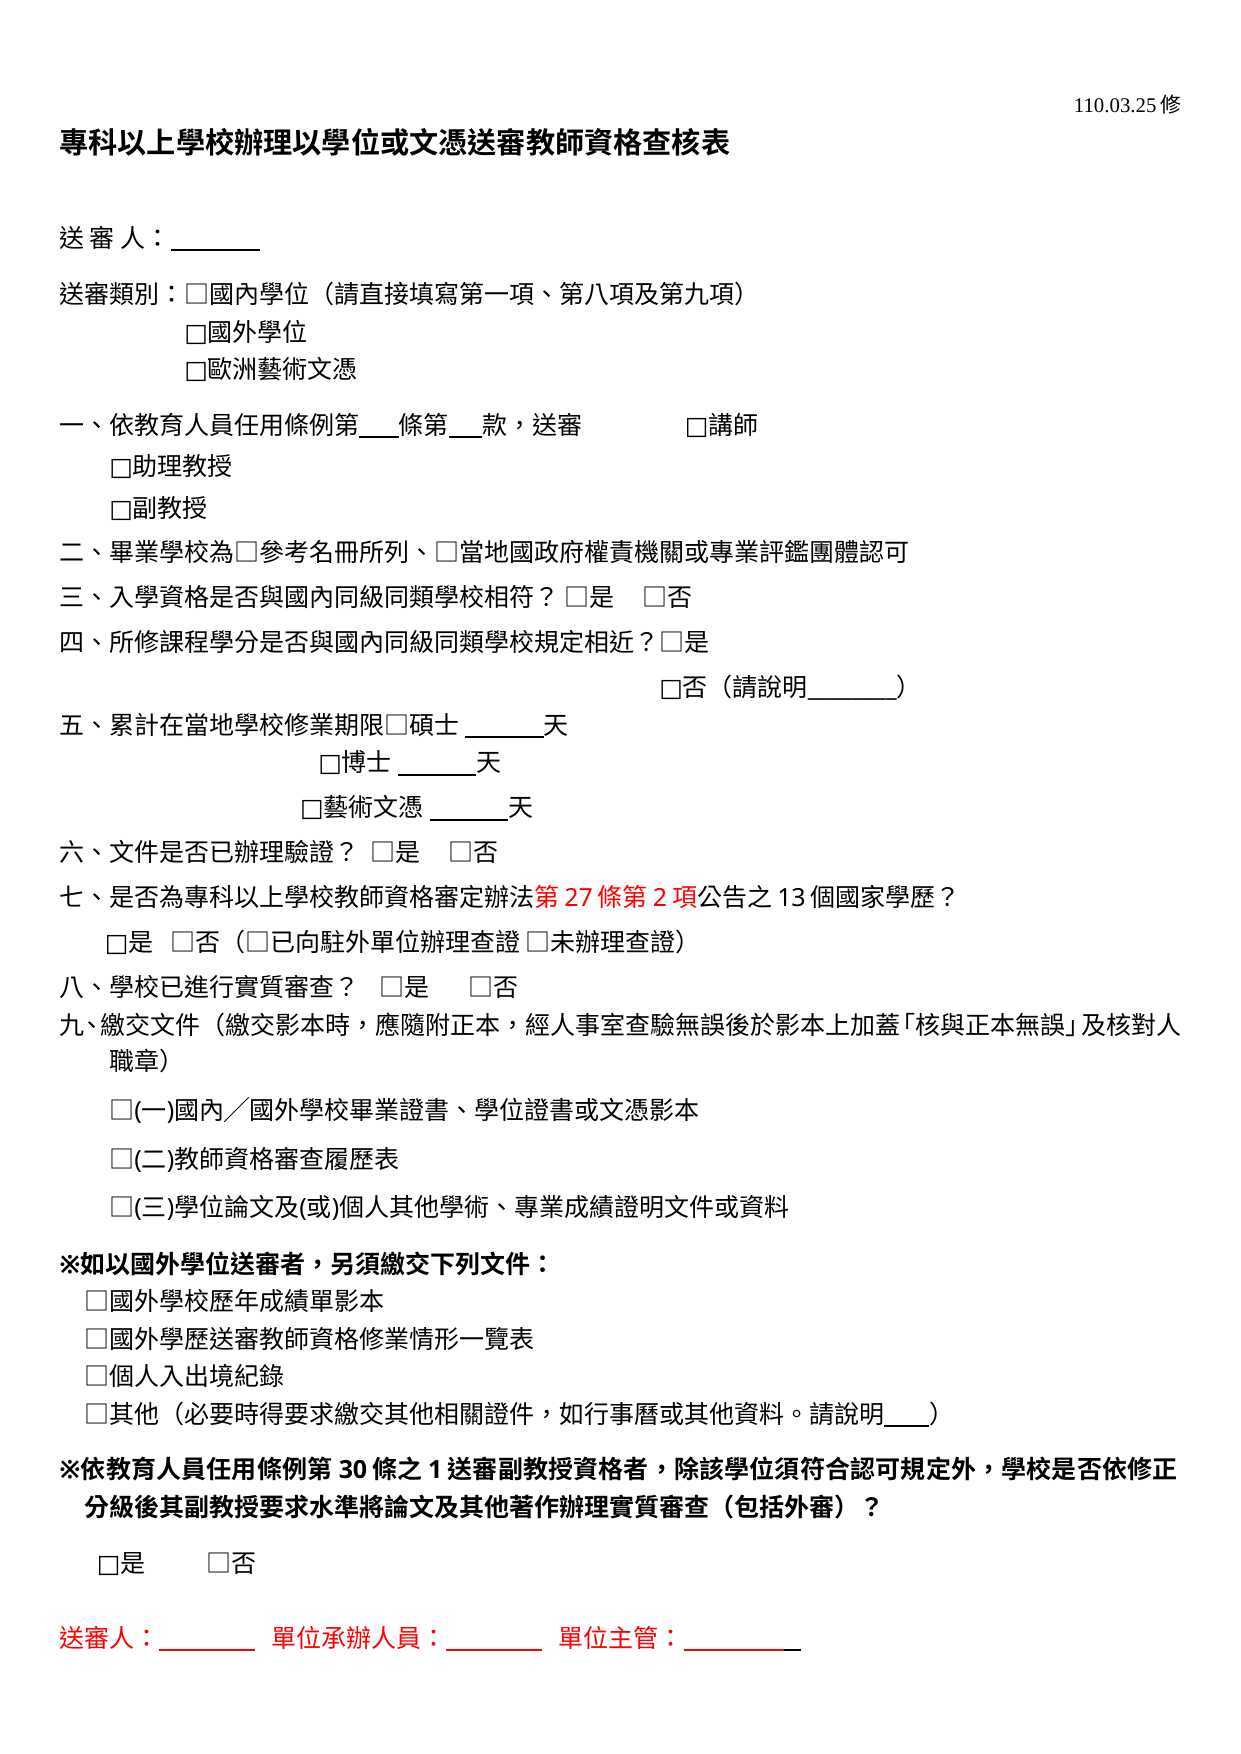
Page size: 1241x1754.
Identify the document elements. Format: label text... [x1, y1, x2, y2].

text 七、是否為專科以上學校教師資格審定辦法第27條第2項公告之13個國家學歷？ [59, 877, 1181, 914]
text □國外學歷送審教師資格修業情形一覽表 [59, 1318, 1181, 1355]
text 送審類別：□國內學位（請直接填寫第一項、第八項及第九項） [59, 274, 1181, 312]
text □個人入出境紀錄 [59, 1355, 1181, 1393]
text □(三)學位論文及(或)個人其他學術、專業成績證明文件或資料 [59, 1188, 1181, 1224]
text 送 審 人： [59, 218, 1181, 255]
text 五、累計在當地學校修業期限□碩士 天 [59, 704, 1181, 742]
subtitle 專科以上學校辦理以學位或文憑送審教師資格查核表 [59, 119, 1181, 162]
text □是 □否 [84, 1543, 1181, 1580]
text 四、所修課程學分是否與國內同級同類學校規定相近？□是 [59, 622, 1181, 659]
text 三、入學資格是否與國內同級同類學校相符？ □是 □否 [59, 577, 1181, 614]
text □助理教授 [684, 447, 1181, 483]
text 八、學校已進行實質審查？ □是 □否 [59, 967, 1181, 1003]
text □國外學校歷年成績單影本 [59, 1280, 1181, 1318]
text □(二)教師資格審查履歷表 [59, 1139, 1181, 1175]
text □歐洲藝術文憑 [59, 349, 1181, 387]
text ※如以國外學位送審者，另須繳交下列文件： [59, 1243, 1181, 1280]
text 一、依教育人員任用條例第 條第 款，送審 □講師 [59, 405, 1181, 442]
text ※依教育人員任用條例第30條之1送審副教授資格者，除該學位須符合認可規定外，學校是否依修正分級後其副教授要求水準將論文及其他著作辦理實質審查（包括外審）？ [59, 1449, 1181, 1524]
text □是 □否（□已向駐外單位辦理查證 □未辦理查證） [104, 922, 1181, 959]
text 九、繳交文件（繳交影本時，應隨附正本，經人事室查驗無誤後於影本上加蓋「核與正本無誤」及核對人職章） [59, 1005, 1181, 1078]
text 六、文件是否已辦理驗證？ □是 □否 [59, 832, 1181, 869]
text □副教授 [684, 488, 1181, 524]
text □否（請說明________） [59, 667, 1181, 704]
text 送審人： 單位承辦人員： 單位主管： [59, 1618, 1181, 1655]
text □其他（必要時得要求繳交其他相關證件，如行事曆或其他資料。請說明 ） [59, 1393, 1181, 1430]
text □藝術文憑 天 [59, 787, 1181, 824]
text □(一)國內╱國外學校畢業證書、學位證書或文憑影本 [59, 1090, 1181, 1127]
text 二、畢業學校為□參考名冊所列、□當地國政府權責機關或專業評鑑團體認可 [59, 532, 1181, 569]
text □國外學位 [59, 312, 1181, 349]
text □博士 天 [59, 742, 1181, 779]
